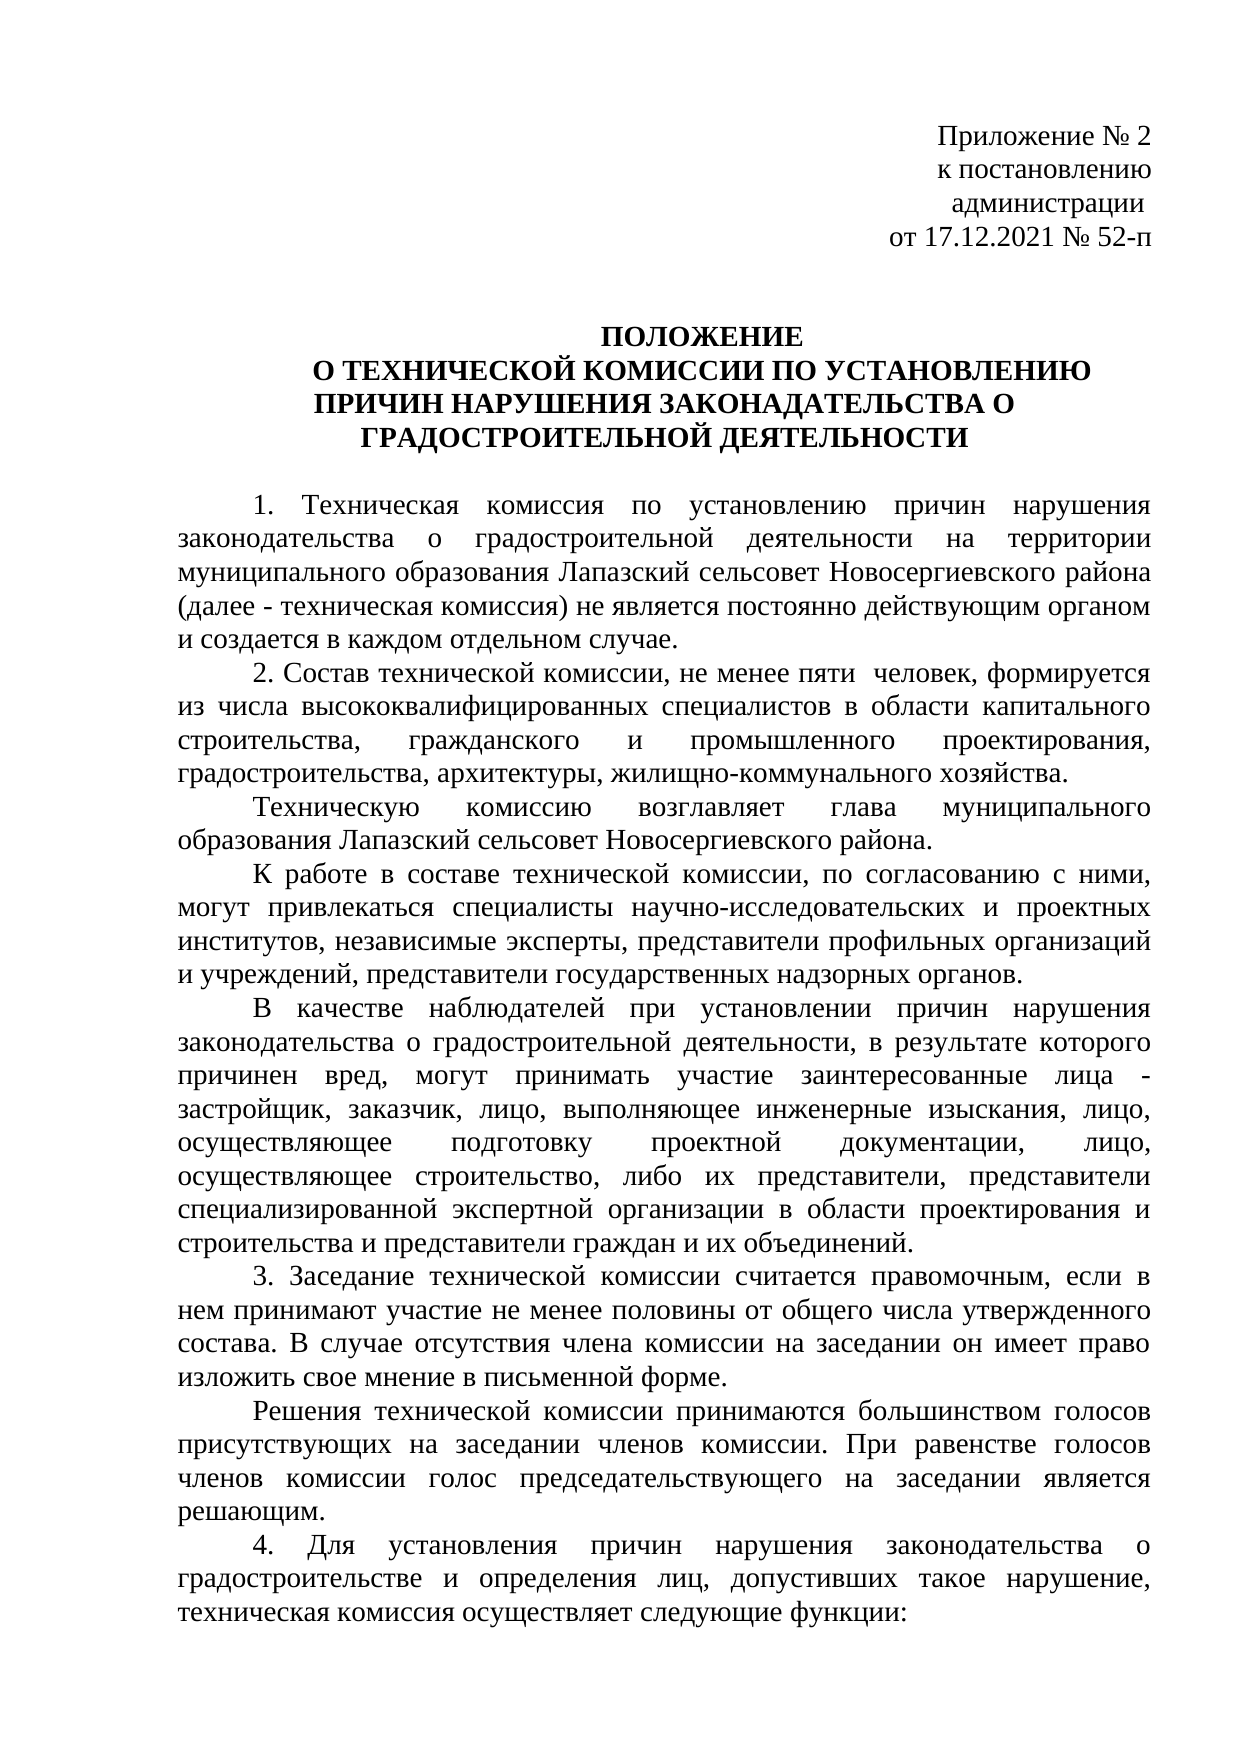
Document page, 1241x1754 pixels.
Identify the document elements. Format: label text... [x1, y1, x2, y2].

text Решения технической комиссии принимаются большинством голосов присутствующих на заседании членов комиссии. При равенстве голосов членов комиссии голос председательствующего на заседании является решающим. [177, 1393, 1152, 1527]
text 1. Техническая комиссия по установлению причин нарушения законодательства о градостроительной деятельности на территории муниципального образования Лапазский сельсовет Новосергиевского района (далее - техническая комиссия) не является постоянно действующим органом и создается в каждом отдельном случае. [177, 487, 1152, 655]
text Техническую комиссию возглавляет глава муниципального образования Лапазский сельсовет Новосергиевского района. [177, 789, 1152, 856]
text ПОЛОЖЕНИЕ [177, 319, 1152, 353]
text от 17.12.2021 № 52-п [738, 219, 1152, 252]
text 2. Состав технической комиссии, не менее пяти человек, формируется из числа высококвалифицированных специалистов в области капитального строительства, гражданского и промышленного проектирования, градостроительства, архитектуры, жилищно-коммунального хозяйства. [177, 655, 1152, 789]
text к постановлению администрации [738, 152, 1152, 219]
text О ТЕХНИЧЕСКОЙ КОМИССИИ ПО УСТАНОВЛЕНИЮ ПРИЧИН НАРУШЕНИЯ ЗАКОНАДАТЕЛЬСТВА О ГРАДОСТРОИТЕЛЬНОЙ ДЕЯТЕЛЬНОСТИ [177, 353, 1152, 453]
text Приложение № 2 [738, 118, 1152, 152]
text 3. Заседание технической комиссии считается правомочным, если в нем принимают участие не менее половины от общего числа утвержденного состава. В случае отсутствия члена комиссии на заседании он имеет право изложить свое мнение в письменной форме. [177, 1258, 1152, 1393]
text 4. Для установления причин нарушения законодательства о градостроительстве и определения лиц, допустивших такое нарушение, техническая комиссия осуществляет следующие функции: [177, 1527, 1152, 1627]
text К работе в составе технической комиссии, по согласованию с ними, могут привлекаться специалисты научно-исследовательских и проектных институтов, независимые эксперты, представители профильных организаций и учреждений, представители государственных надзорных органов. [177, 856, 1152, 990]
text В качестве наблюдателей при установлении причин нарушения законодательства о градостроительной деятельности, в результате которого причинен вред, могут принимать участие заинтересованные лица - застройщик, заказчик, лицо, выполняющее инженерные изыскания, лицо, осуществляющее подготовку проектной документации, лицо, осуществляющее строительство, либо их представители, представители специализированной экспертной организации в области проектирования и строительства и представители граждан и их объединений. [177, 990, 1152, 1258]
